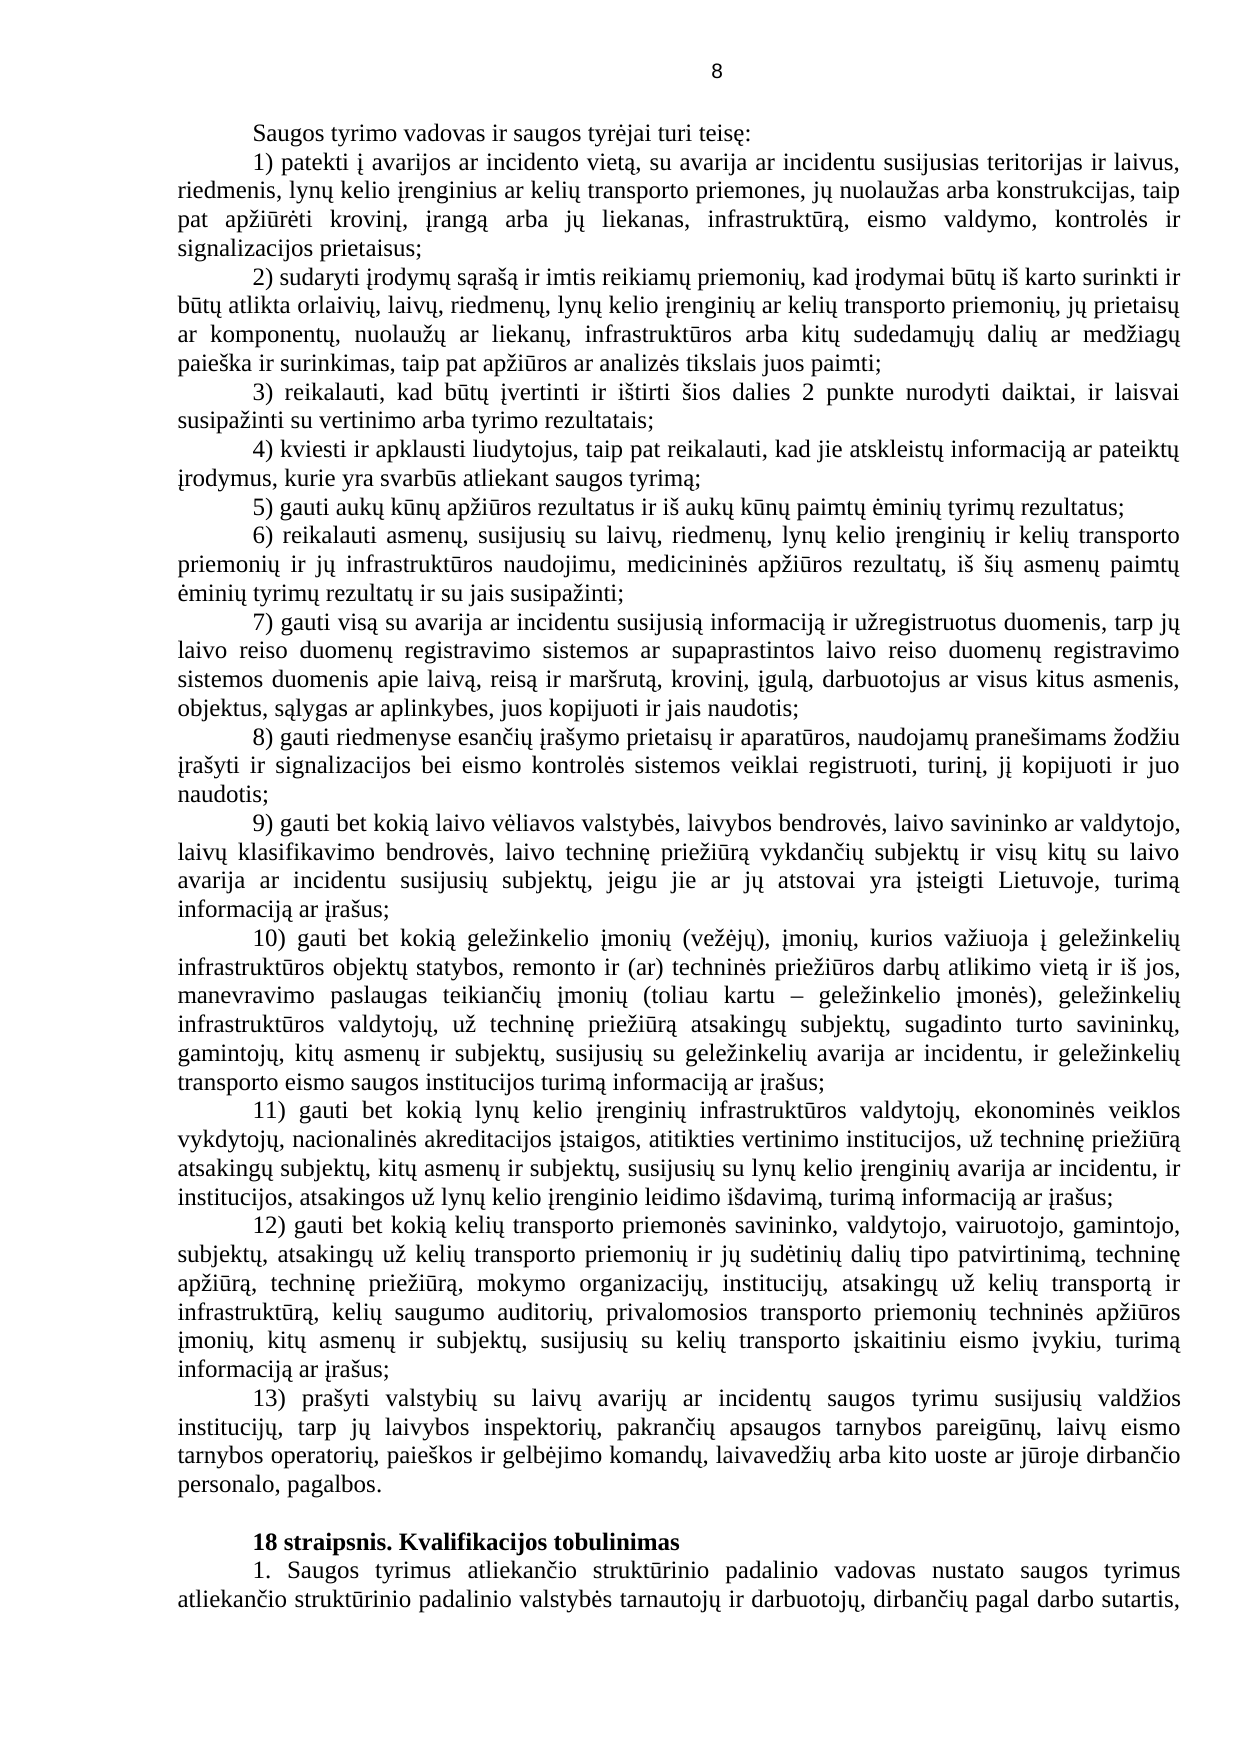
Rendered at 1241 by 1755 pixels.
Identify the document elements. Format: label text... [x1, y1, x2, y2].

text 10) gauti bet kokią geležinkelio įmonių (vežėjų), įmonių, kurios važiuoja į geležinkelių infrastruktūros objektų statybos, remonto ir (ar) techninės priežiūros darbų atlikimo vietą ir iš jos, manevravimo paslaugas teikiančių įmonių (toliau kartu – geležinkelio įmonės), geležinkelių infrastruktūros valdytojų, už techninę priežiūrą atsakingų subjektų, sugadinto turto savininkų, gamintojų, kitų asmenų ir subjektų, susijusių su geležinkelių avarija ar incidentu, ir geležinkelių transporto eismo saugos institucijos turimą informaciją ar įrašus; [177, 923, 1181, 1096]
text 18 straipsnis. Kvalifikacijos tobulinimas [177, 1527, 1181, 1556]
text 7) gauti visą su avarija ar incidentu susijusią informaciją ir užregistruotus duomenis, tarp jų laivo reiso duomenų registravimo sistemos ar supaprastintos laivo reiso duomenų registravimo sistemos duomenis apie laivą, reisą ir maršrutą, krovinį, įgulą, darbuotojus ar visus kitus asmenis, objektus, sąlygas ar aplinkybes, juos kopijuoti ir jais naudotis; [177, 607, 1181, 722]
text 11) gauti bet kokią lynų kelio įrenginių infrastruktūros valdytojų, ekonominės veiklos vykdytojų, nacionalinės akreditacijos įstaigos, atitikties vertinimo institucijos, už techninę priežiūrą atsakingų subjektų, kitų asmenų ir subjektų, susijusių su lynų kelio įrenginių avarija ar incidentu, ir institucijos, atsakingos už lynų kelio įrenginio leidimo išdavimą, turimą informaciją ar įrašus; [177, 1096, 1181, 1211]
text 12) gauti bet kokią kelių transporto priemonės savininko, valdytojo, vairuotojo, gamintojo, subjektų, atsakingų už kelių transporto priemonių ir jų sudėtinių dalių tipo patvirtinimą, techninę apžiūrą, techninę priežiūrą, mokymo organizacijų, institucijų, atsakingų už kelių transportą ir infrastruktūrą, kelių saugumo auditorių, privalomosios transporto priemonių techninės apžiūros įmonių, kitų asmenų ir subjektų, susijusių su kelių transporto įskaitiniu eismo įvykiu, turimą informaciją ar įrašus; [177, 1211, 1181, 1383]
text 1. Saugos tyrimus atliekančio struktūrinio padalinio vadovas nustato saugos tyrimus atliekančio struktūrinio padalinio valstybės tarnautojų ir darbuotojų, dirbančių pagal darbo sutartis, [177, 1556, 1181, 1613]
text 8) gauti riedmenyse esančių įrašymo prietaisų ir aparatūros, naudojamų pranešimams žodžiu įrašyti ir signalizacijos bei eismo kontrolės sistemos veiklai registruoti, turinį, jį kopijuoti ir juo naudotis; [177, 722, 1181, 808]
text Saugos tyrimo vadovas ir saugos tyrėjai turi teisę: [177, 118, 1181, 147]
text 2) sudaryti įrodymų sąrašą ir imtis reikiamų priemonių, kad įrodymai būtų iš karto surinkti ir būtų atlikta orlaivių, laivų, riedmenų, lynų kelio įrenginių ar kelių transporto priemonių, jų prietaisų ar komponentų, nuolaužų ar liekanų, infrastruktūros arba kitų sudedamųjų dalių ar medžiagų paieška ir surinkimas, taip pat apžiūros ar analizės tikslais juos paimti; [177, 262, 1181, 377]
text 5) gauti aukų kūnų apžiūros rezultatus ir iš aukų kūnų paimtų ėminių tyrimų rezultatus; [177, 492, 1181, 521]
text 9) gauti bet kokią laivo vėliavos valstybės, laivybos bendrovės, laivo savininko ar valdytojo, laivų klasifikavimo bendrovės, laivo techninę priežiūrą vykdančių subjektų ir visų kitų su laivo avarija ar incidentu susijusių subjektų, jeigu jie ar jų atstovai yra įsteigti Lietuvoje, turimą informaciją ar įrašus; [177, 808, 1181, 923]
text 13) prašyti valstybių su laivų avarijų ar incidentų saugos tyrimu susijusių valdžios institucijų, tarp jų laivybos inspektorių, pakrančių apsaugos tarnybos pareigūnų, laivų eismo tarnybos operatorių, paieškos ir gelbėjimo komandų, laivavedžių arba kito uoste ar jūroje dirbančio personalo, pagalbos. [177, 1383, 1181, 1498]
text 4) kviesti ir apklausti liudytojus, taip pat reikalauti, kad jie atskleistų informaciją ar pateiktų įrodymus, kurie yra svarbūs atliekant saugos tyrimą; [177, 434, 1181, 492]
text 6) reikalauti asmenų, susijusių su laivų, riedmenų, lynų kelio įrenginių ir kelių transporto priemonių ir jų infrastruktūros naudojimu, medicininės apžiūros rezultatų, iš šių asmenų paimtų ėminių tyrimų rezultatų ir su jais susipažinti; [177, 521, 1181, 607]
text 1) patekti į avarijos ar incidento vietą, su avarija ar incidentu susijusias teritorijas ir laivus, riedmenis, lynų kelio įrenginius ar kelių transporto priemones, jų nuolaužas arba konstrukcijas, taip pat apžiūrėti krovinį, įrangą arba jų liekanas, infrastruktūrą, eismo valdymo, kontrolės ir signalizacijos prietaisus; [177, 147, 1181, 262]
text 3) reikalauti, kad būtų įvertinti ir ištirti šios dalies 2 punkte nurodyti daiktai, ir laisvai susipažinti su vertinimo arba tyrimo rezultatais; [177, 377, 1181, 434]
